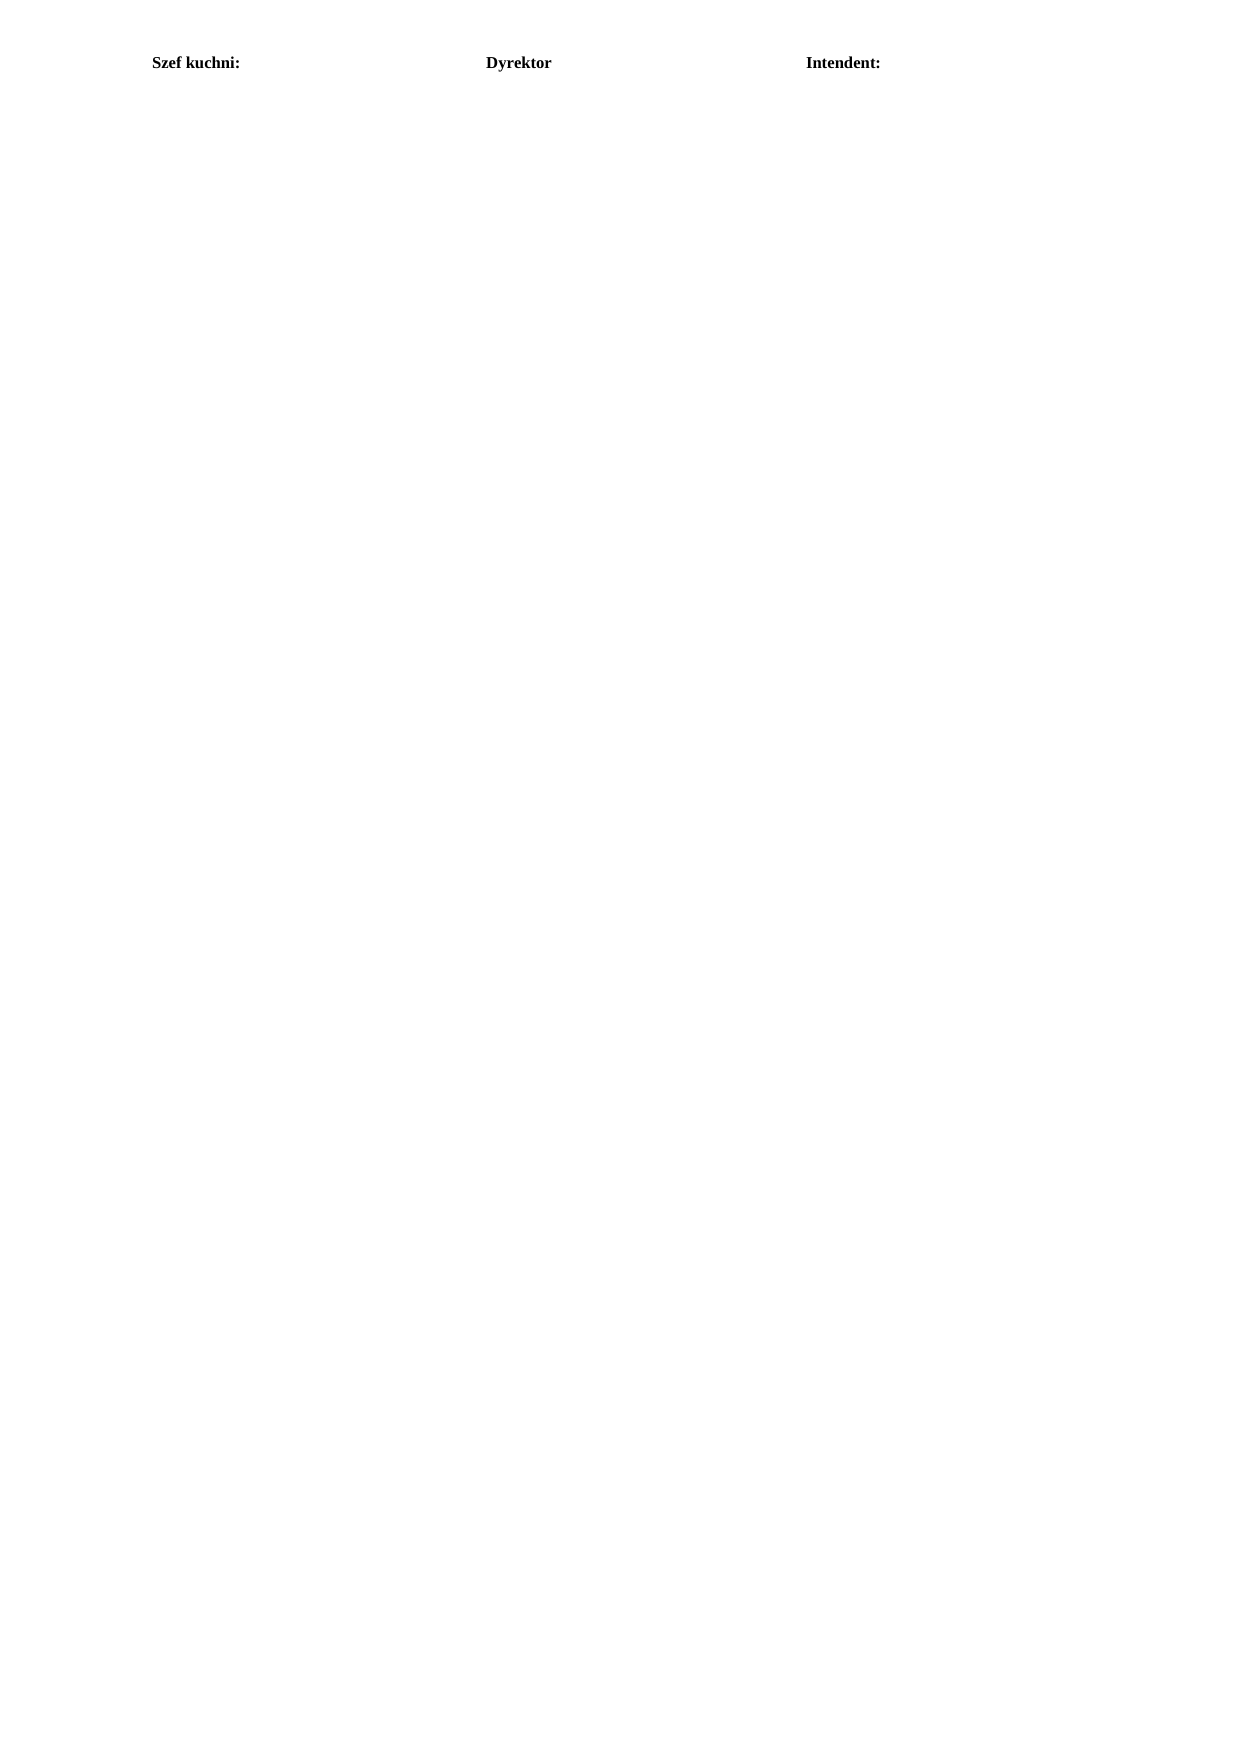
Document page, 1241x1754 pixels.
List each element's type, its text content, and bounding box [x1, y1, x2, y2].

text Szef kuchni: Dyrektor Intendent: [148, 53, 1093, 72]
